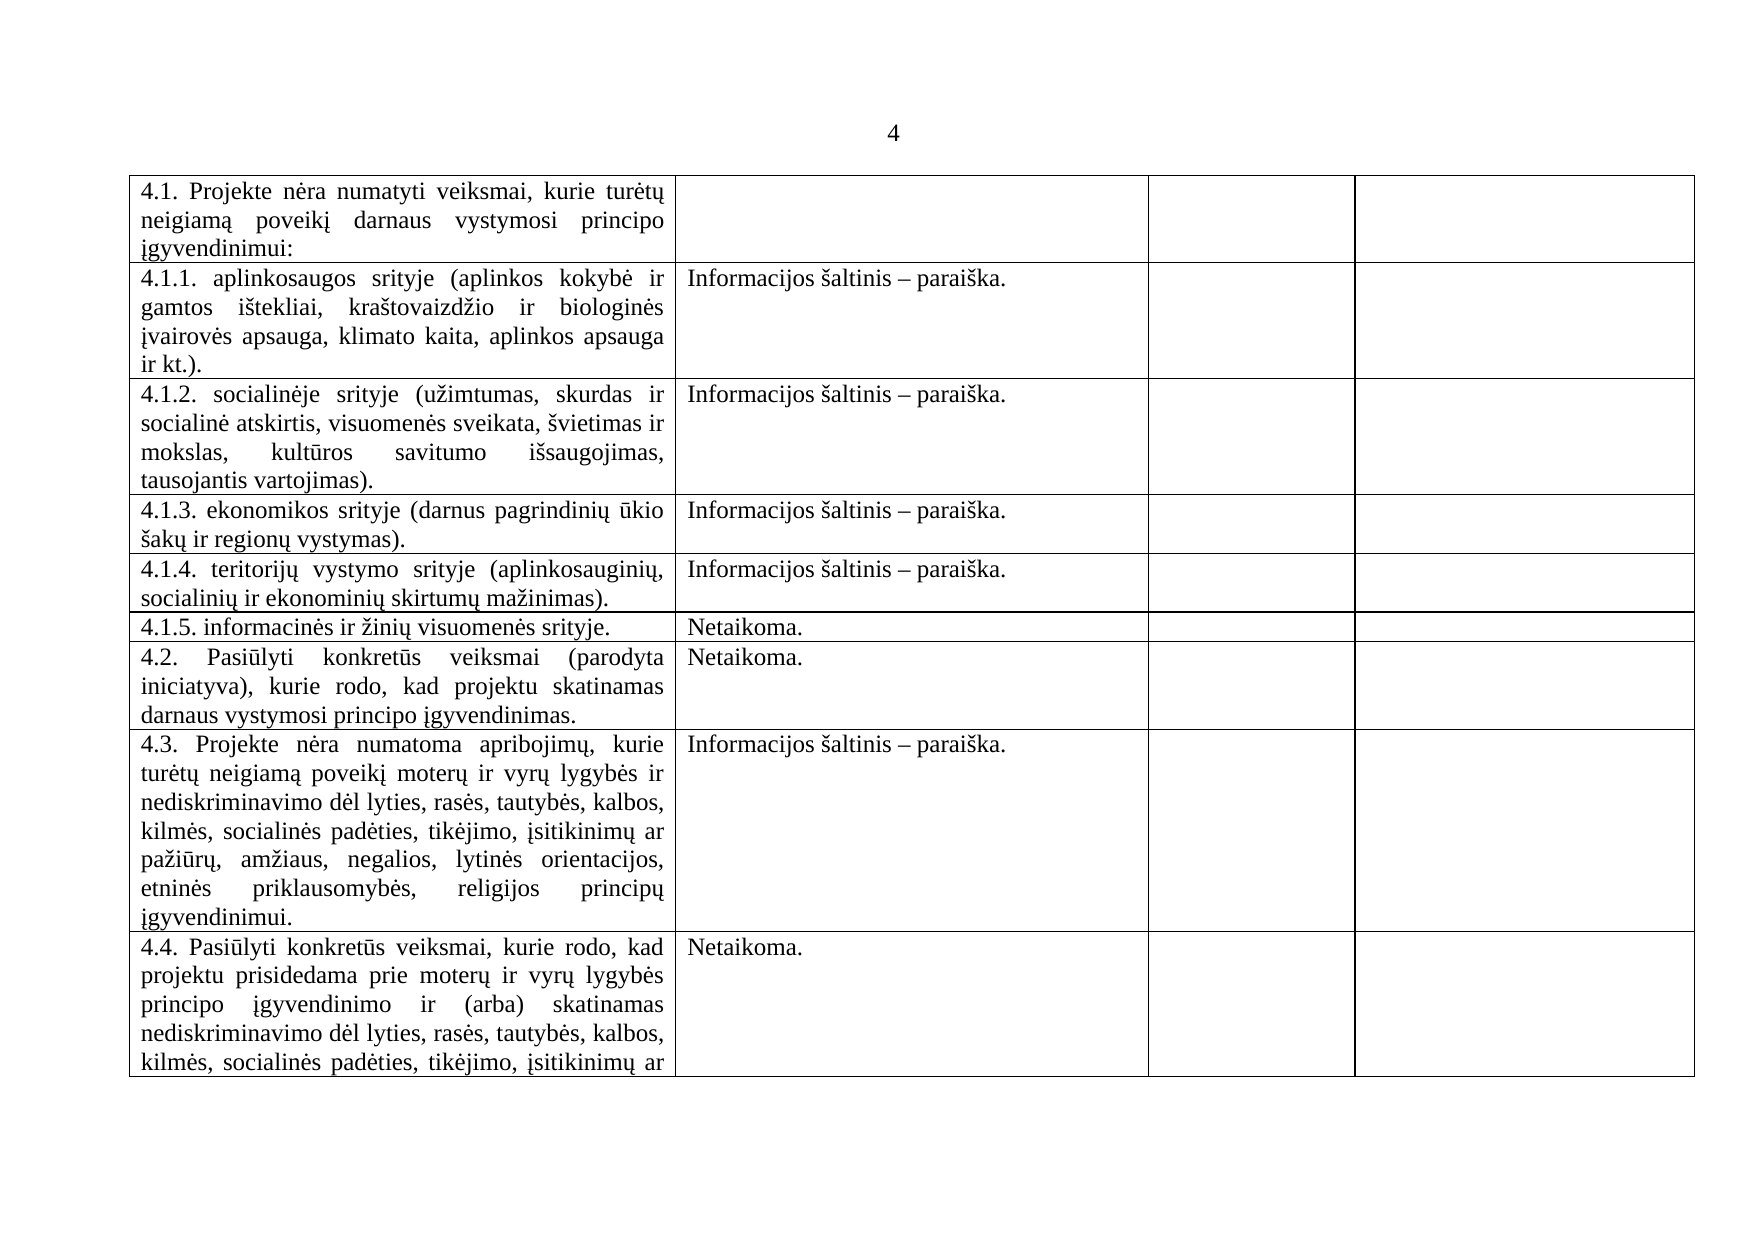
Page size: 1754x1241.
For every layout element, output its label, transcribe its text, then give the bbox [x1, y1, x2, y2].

table_cell 4.1.2. socialinėje srityje (užimtumas, skurdas ir socialinė atskirtis, visuomenės sveikata, švietimas ir mokslas, kultūros savitumo išsaugojimas, tausojantis vartojimas). [130, 379, 675, 494]
table_cell [1356, 495, 1694, 553]
table_cell [1356, 263, 1694, 378]
table_cell [1356, 554, 1694, 611]
table_cell [1149, 730, 1354, 931]
table_cell [1149, 932, 1354, 1076]
table_cell Informacijos šaltinis – paraiška. [676, 379, 1148, 494]
table_cell [1149, 263, 1354, 378]
table_cell 4.1.5. informacinės ir žinių visuomenės srityje. [130, 613, 675, 641]
table_cell [1356, 379, 1694, 494]
table_cell [1149, 176, 1354, 262]
table_cell 4.1.1. aplinkosaugos srityje (aplinkos kokybė ir gamtos ištekliai, kraštovaizdžio ir biologinės įvairovės apsauga, klimato kaita, aplinkos apsauga ir kt.). [130, 263, 675, 378]
table_cell [1149, 642, 1354, 728]
table_cell [1149, 613, 1354, 641]
table_cell Informacijos šaltinis – paraiška. [676, 730, 1148, 931]
table_cell 4.1.4. teritorijų vystymo srityje (aplinkosauginių, socialinių ir ekonominių skirtumų mažinimas). [130, 554, 675, 611]
table_cell [1149, 554, 1354, 611]
table_cell [1356, 642, 1694, 728]
table_cell Informacijos šaltinis – paraiška. [676, 554, 1148, 611]
table_cell [1149, 379, 1354, 494]
table_cell [1356, 730, 1694, 931]
table_cell Netaikoma. [676, 932, 1148, 1076]
table_cell Netaikoma. [676, 613, 1148, 641]
table_cell [1356, 176, 1694, 262]
table_cell 4.2. Pasiūlyti konkretūs veiksmai (parodyta iniciatyva), kurie rodo, kad projektu skatinamas darnaus vystymosi principo įgyvendinimas. [130, 642, 675, 728]
table_cell Informacijos šaltinis – paraiška. [676, 495, 1148, 553]
table_cell 4.1. Projekte nėra numatyti veiksmai, kurie turėtų neigiamą poveikį darnaus vystymosi principo įgyvendinimui: [130, 176, 675, 262]
table_cell [1356, 613, 1694, 641]
table_cell 4.3. Projekte nėra numatoma apribojimų, kurie turėtų neigiamą poveikį moterų ir vyrų lygybės ir nediskriminavimo dėl lyties, rasės, tautybės, kalbos, kilmės, socialinės padėties, tikėjimo, įsitikinimų ar pažiūrų, amžiaus, negalios, lytinės orientacijos, etninės priklausomybės, religijos principų įgyvendinimui. [130, 730, 675, 931]
table_cell [1149, 495, 1354, 553]
table_cell Netaikoma. [676, 642, 1148, 728]
table_cell [1356, 932, 1694, 1076]
table_cell 4.4. Pasiūlyti konkretūs veiksmai, kurie rodo, kad projektu prisidedama prie moterų ir vyrų lygybės principo įgyvendinimo ir (arba) skatinamas nediskriminavimo dėl lyties, rasės, tautybės, kalbos, kilmės, socialinės padėties, tikėjimo, įsitikinimų ar [130, 932, 675, 1076]
table_cell [676, 176, 1148, 262]
table_cell 4.1.3. ekonomikos srityje (darnus pagrindinių ūkio šakų ir regionų vystymas). [130, 495, 675, 553]
table_cell Informacijos šaltinis – paraiška. [676, 263, 1148, 378]
